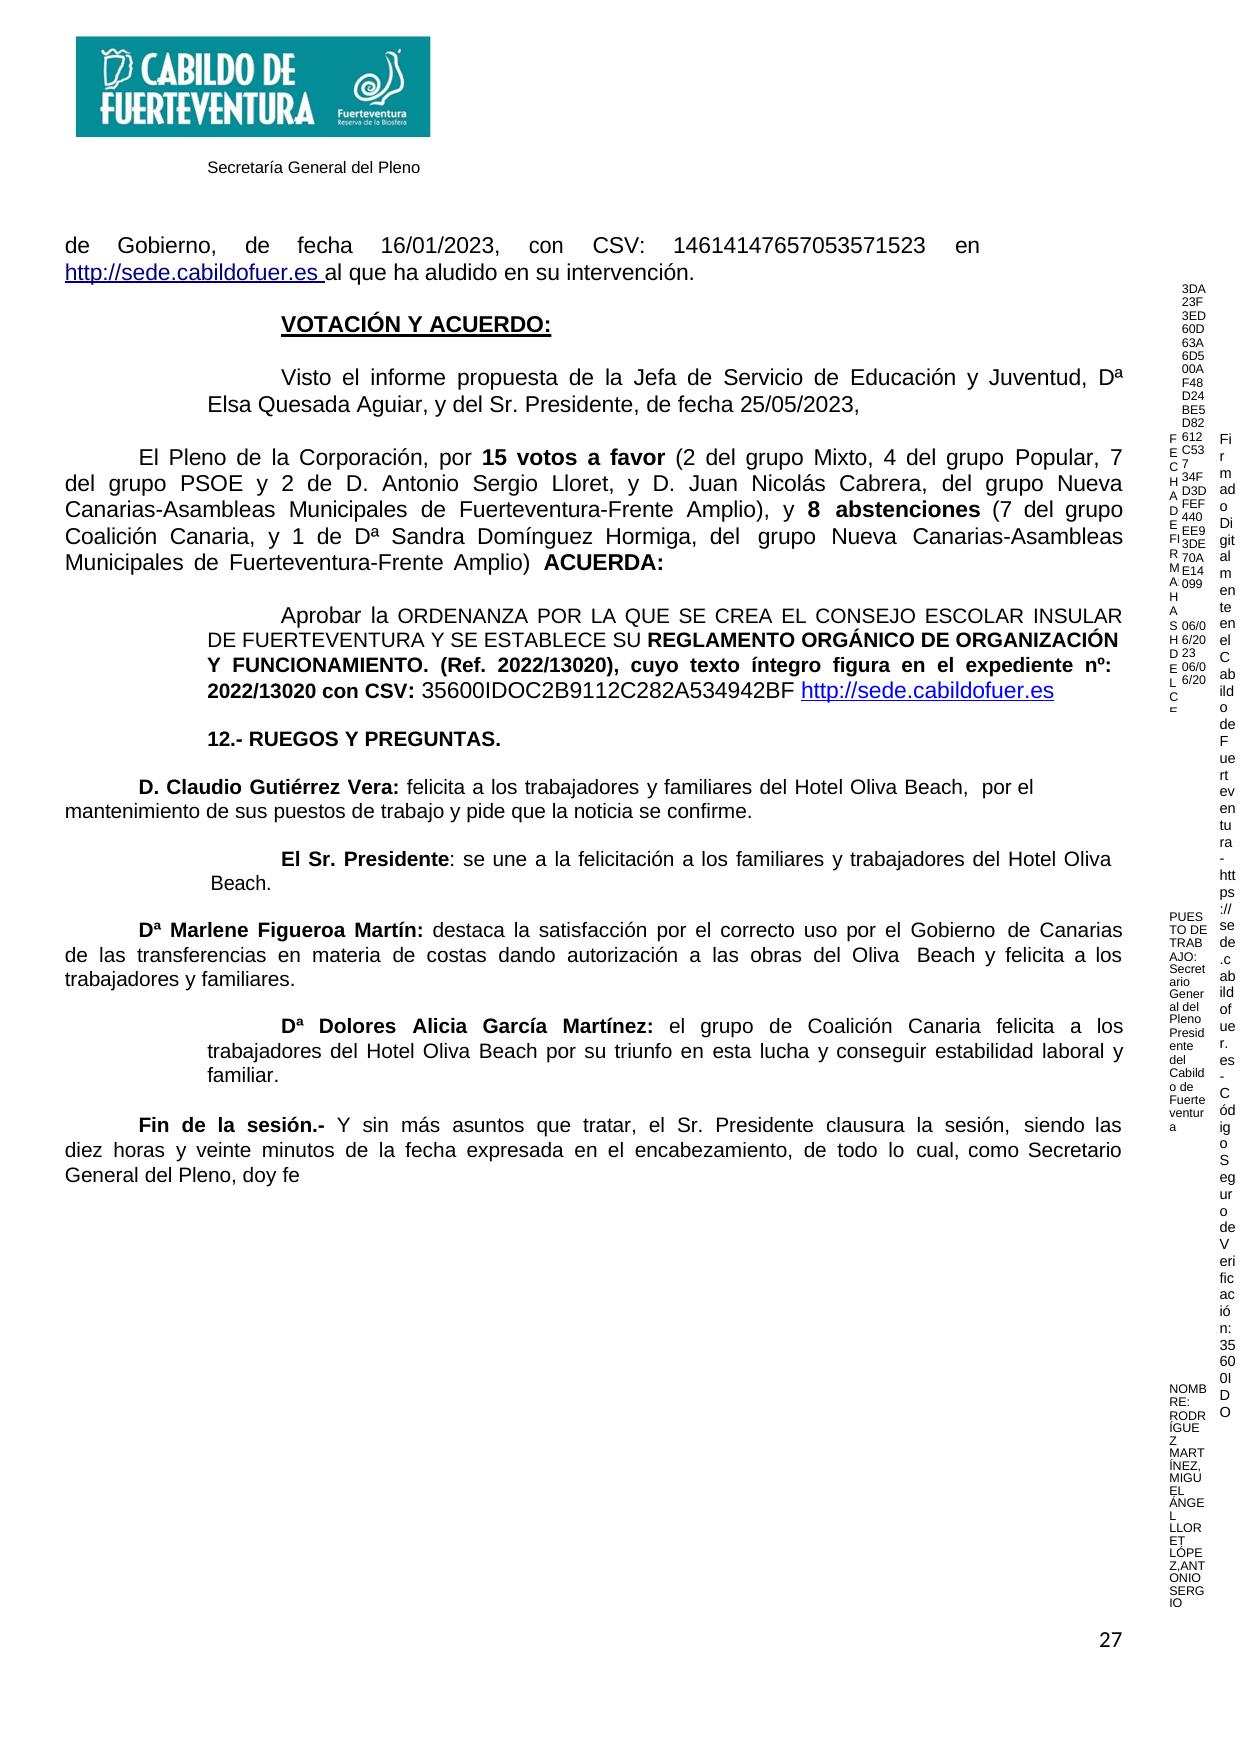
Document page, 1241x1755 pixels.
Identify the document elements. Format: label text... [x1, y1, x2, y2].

subtitle [1167, 1382, 1209, 1626]
text 06/06/2023 [1182, 660, 1209, 686]
text El Sr. Presidente: se une a la felicitación a los familiares y trabajadores del Hotel Oliva [281, 847, 1217, 871]
text FECHA DE FIRMA: HASH DEL CERTIFICADO: [1169, 431, 1184, 712]
text [1209, 311, 1241, 338]
text Dª Dolores Alicia García Martínez: el grupo de Coalición Canaria felicita a los trabajadores del Hotel Oliva Beach por su triunfo en esta lucha y conseguir estabilidad laboral y familiar. [207, 1014, 1123, 1087]
text Visto el informe propuesta de la Jefa de Servicio de Educación y Juventud, Dª Elsa Quesada Aguiar, y del Sr. Presidente, de fecha 25/05/2023, [207, 364, 1123, 417]
text 34FD3DFEF440EE93DE70AE140996B1C6668F08F5 [1182, 471, 1209, 588]
subtitle El Pleno de la Corporación, por 15 votos a favor (2 del grupo Mixto, 4 del grupo Popular, 7 del grupo PSOE y 2 de D. Antonio Sergio Lloret, y D. Juan Nicolás Cabrera, del grupo Nueva Canarias-Asambleas Municipales de Fuerteventura-Frente Amplio), y 8 abstenciones (7 del grupo Coalición Canaria, y 1 de Dª Sandra Domínguez Hormiga, del grupo Nueva Canarias-Asambleas Municipales de Fuerteventura-Frente Amplio) ACUERDA: [64, 443, 1123, 576]
text Secretario General del Pleno [1169, 964, 1209, 1026]
text VOTACIÓN Y ACUERDO: [281, 311, 1179, 338]
subtitle 12.- RUEGOS Y PREGUNTAS. [207, 727, 1217, 751]
subtitle Dª Marlene Figueroa Martín: destaca la satisfacción por el correcto uso por el Gobierno de Canarias de las transferencias en materia de costas dando autorización a las obras del Oliva Beach y felicita a los trabajadores y familiares. [64, 918, 1123, 991]
text NOMBRE: [1169, 1383, 1209, 1409]
text Firmado Digitalmente en el Cabildo de Fuerteventura - https://sede.cabildofuer.es - Código Seguro de Verificación: 35600IDOC2C1C6A9049AD8284890 [1219, 431, 1236, 1420]
subtitle D. Claudio Gutiérrez Vera: felicita a los trabajadores y familiares del Hotel Oliva Beach, por el mantenimiento de sus puestos de trabajo y pide que la noticia se confirme. [64, 775, 1123, 823]
text PUESTO DE TRABAJO: [1169, 910, 1209, 964]
text Y FUNCIONAMIENTO. (Ref. 2022/13020), cuyo texto íntegro figura en el expediente nº: 2022/13020 con CSV: 35600IDOC2B9112C282A534942BF http://sede.cabildofuer.es [207, 653, 1123, 703]
text Beach. [64, 871, 272, 894]
text Presidente del Cabildo de Fuerteventura [1169, 1026, 1209, 1134]
text RODRÍGUEZ MARTÍNEZ,MIGUEL ÁNGEL LLORET LÓPEZ,ANTONIO SERGIO [1169, 1410, 1207, 1610]
text Aprobar la ORDENANZA POR LA QUE SE CREA EL CONSEJO ESCOLAR INSULAR DE FUERTEVENTURA Y SE ESTABLECE SU REGLAMENTO ORGÁNICO DE ORGANIZACIÓN [207, 605, 1123, 653]
subtitle [1167, 910, 1209, 1138]
subtitle Fin de la sesión.- Y sin más asuntos que tratar, el Sr. Presidente clausura la sesión, siendo las diez horas y veinte minutos de la fecha expresada en el encabezamiento, de todo lo cual, como Secretario General del Pleno, doy fe [64, 1112, 1123, 1187]
text 06/06/2023 [1182, 620, 1209, 660]
subtitle [1179, 282, 1209, 588]
text 3DA23F3ED60D63A6D500AF48D24BE5D82612C537 [1182, 283, 1209, 471]
subtitle de Gobierno, de fecha 16/01/2023, con CSV: 14614147657053571523 en http://sede.cabildofuer.es al que ha aludido en su intervención. [64, 232, 1123, 285]
